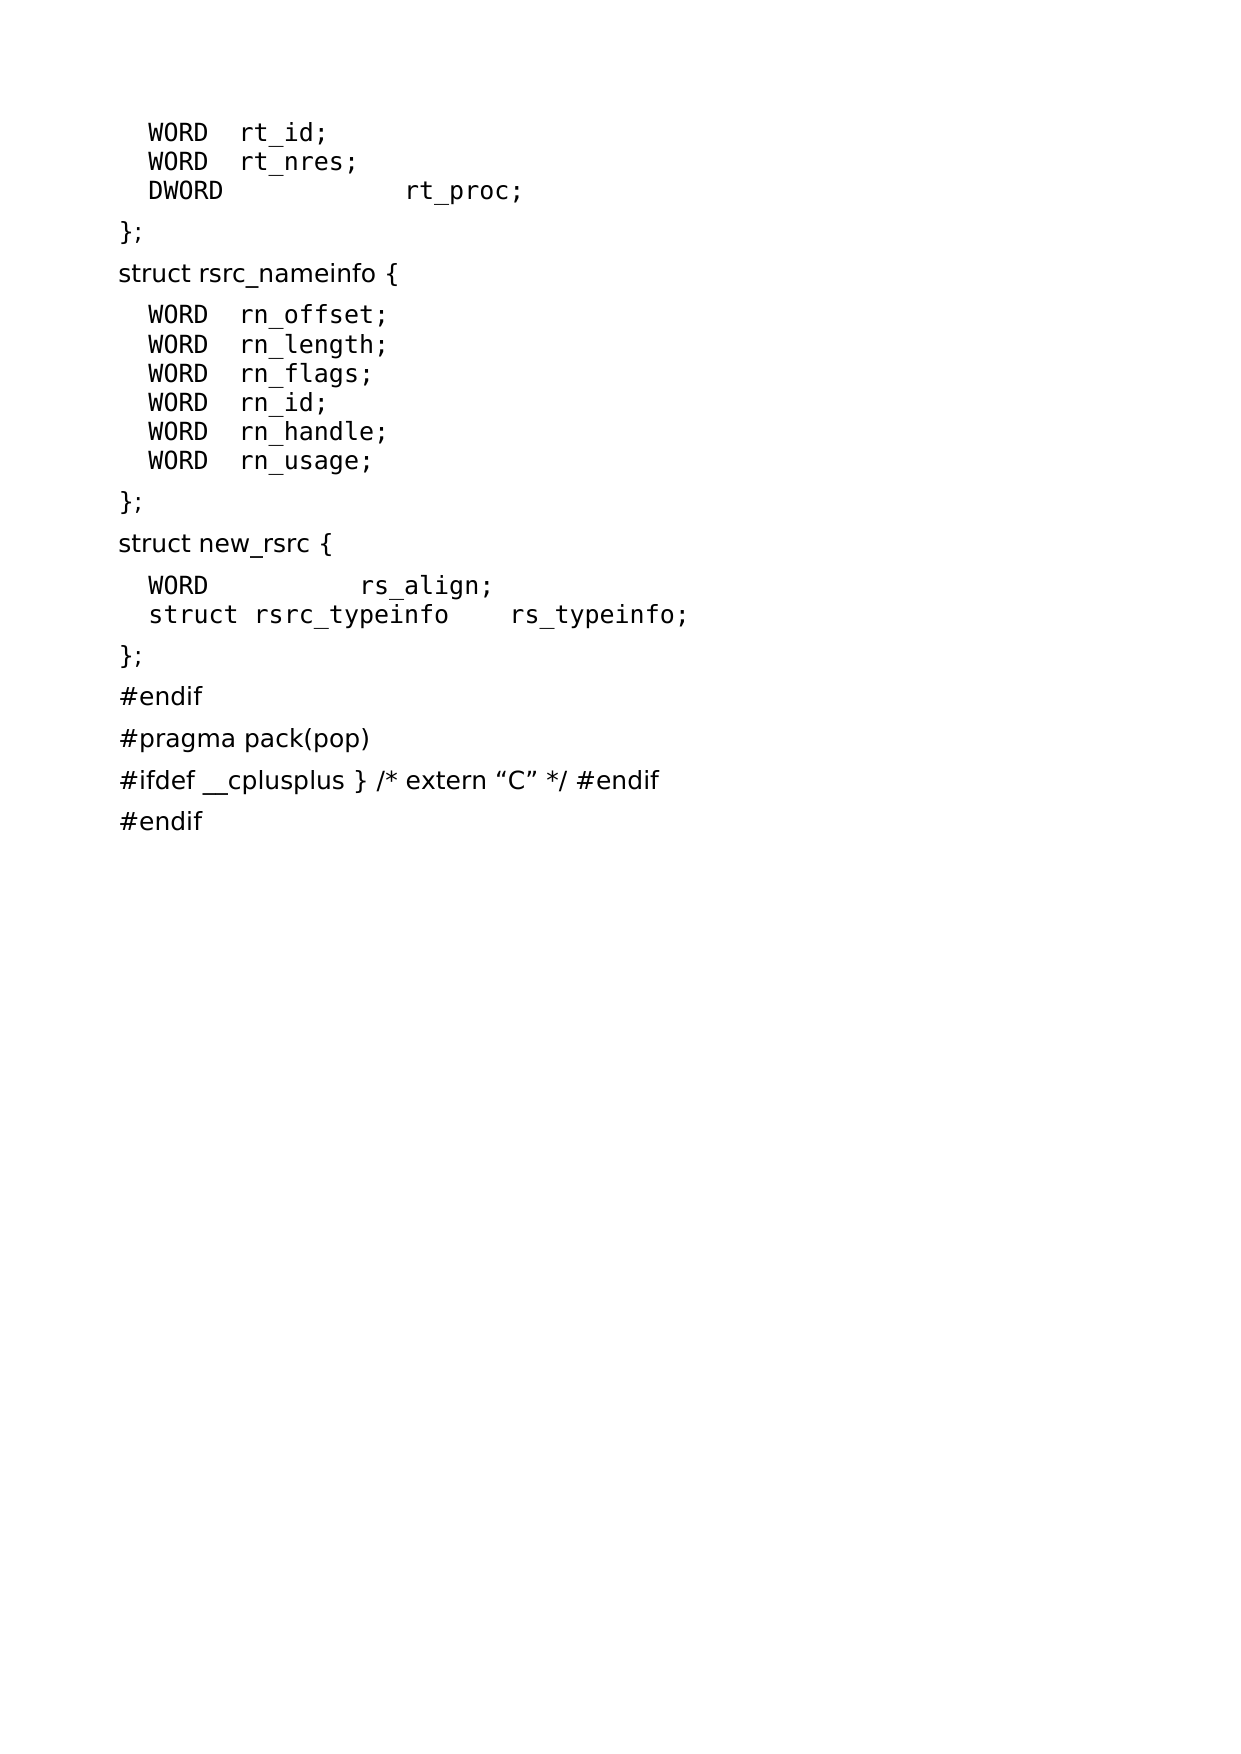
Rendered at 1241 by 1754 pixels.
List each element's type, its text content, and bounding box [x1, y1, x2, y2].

text }; [118, 217, 1122, 247]
text WORD rs_align; struct rsrc_typeinfo rs_typeinfo; [118, 571, 1122, 629]
text WORD rn_offset; WORD rn_length; WORD rn_flags; WORD rn_id; WORD rn_handle; WORD rn_usage; [118, 301, 1122, 476]
text }; [118, 487, 1122, 517]
text struct new_rsrc { [118, 529, 1122, 558]
text #endif [118, 808, 1122, 837]
text #endif [118, 683, 1122, 712]
text struct rsrc_nameinfo { [118, 259, 1122, 288]
text #ifdef __cplusplus } /* extern “C” */ #endif [118, 766, 1122, 795]
text #pragma pack(pop) [118, 724, 1122, 753]
text }; [118, 641, 1122, 670]
text WORD rt_id; WORD rt_nres; DWORD rt_proc; [118, 118, 1122, 206]
